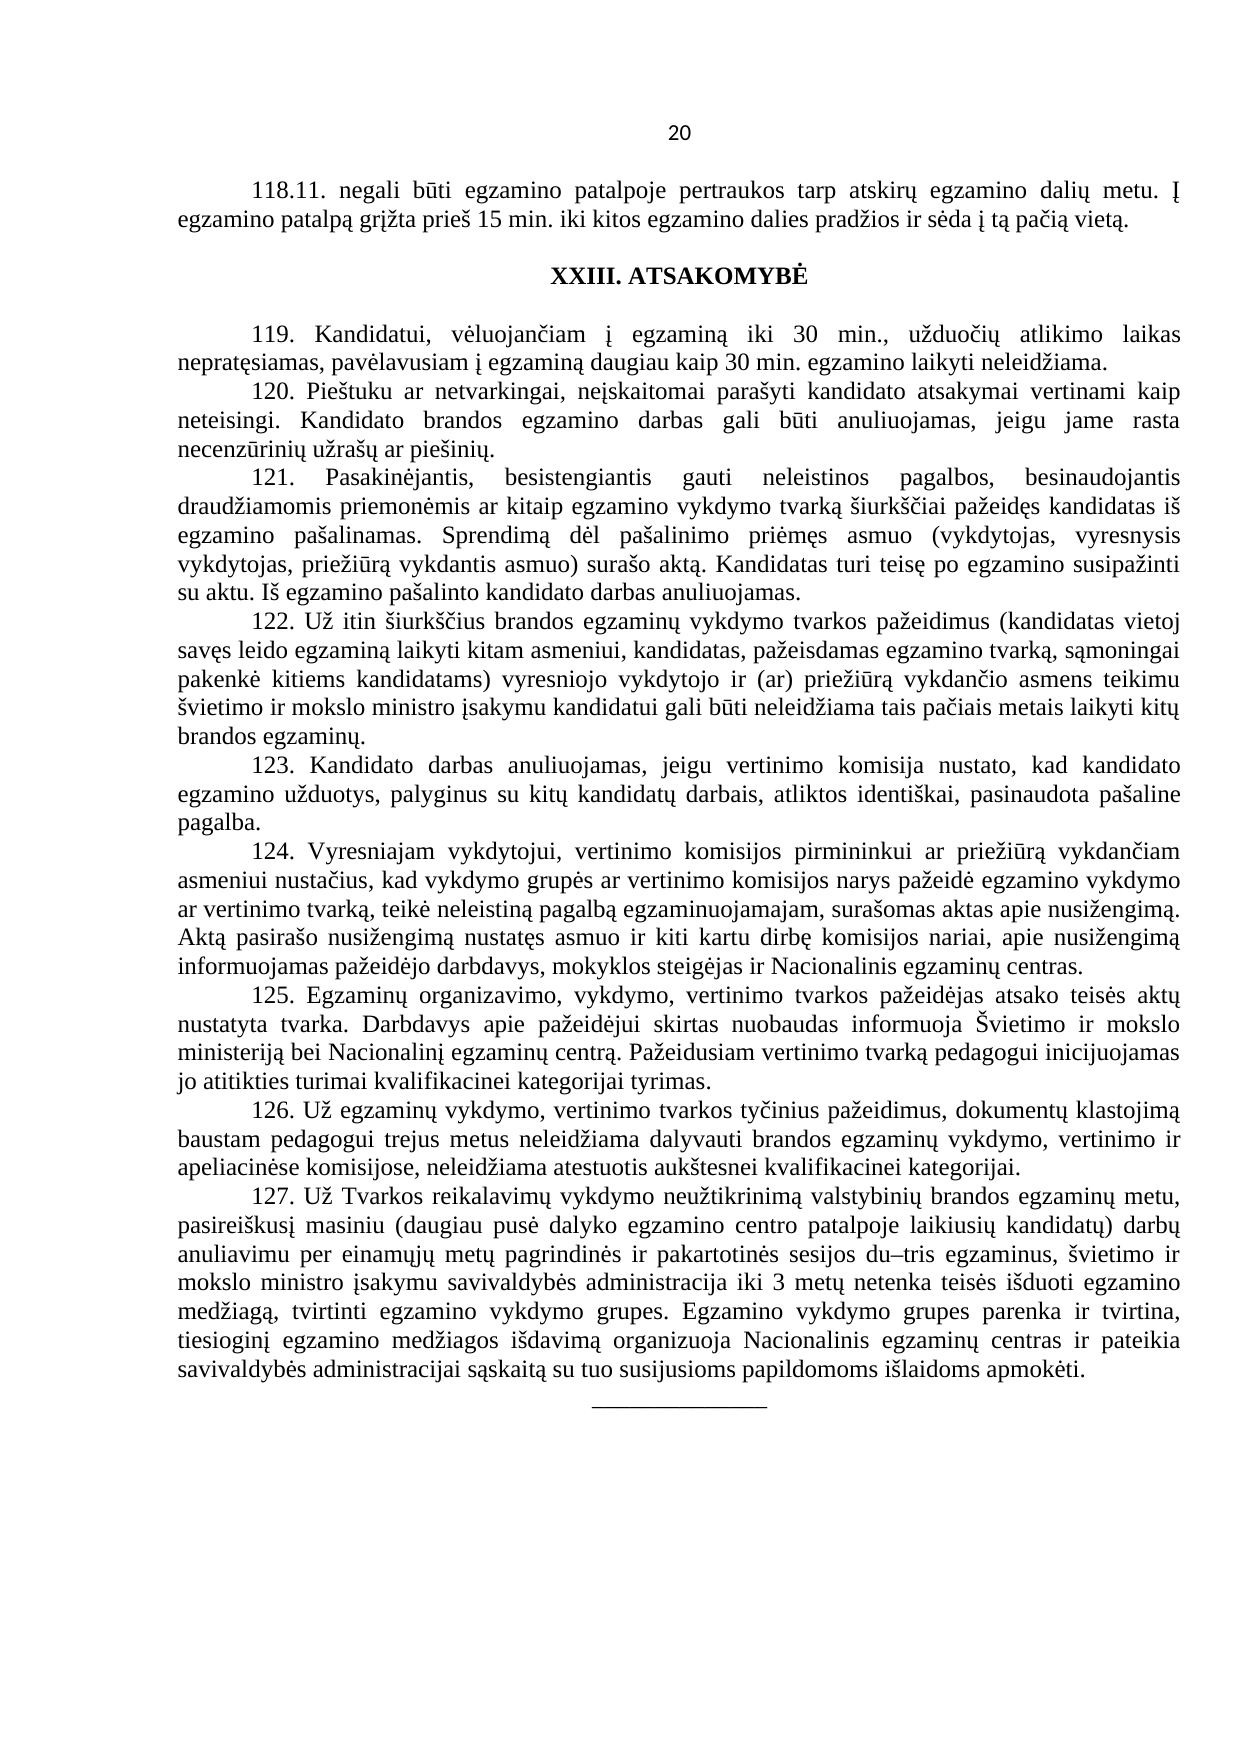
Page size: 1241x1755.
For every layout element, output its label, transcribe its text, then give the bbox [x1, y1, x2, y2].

text 126. Už egzaminų vykdymo, vertinimo tvarkos tyčinius pažeidimus, dokumentų klastojimą baustam pedagogui trejus metus neleidžiama dalyvauti brandos egzaminų vykdymo, vertinimo ir apeliacinėse komisijose, neleidžiama atestuotis aukštesnei kvalifikacinei kategorijai. [177, 1095, 1181, 1181]
text 123. Kandidato darbas anuliuojamas, jeigu vertinimo komisija nustato, kad kandidato egzamino užduotys, palyginus su kitų kandidatų darbais, atliktos identiškai, pasinaudota pašaline pagalba. [177, 750, 1181, 836]
text 127. Už Tvarkos reikalavimų vykdymo neužtikrinimą valstybinių brandos egzaminų metu, pasireiškusį masiniu (daugiau pusė dalyko egzamino centro patalpoje laikiusių kandidatų) darbų anuliavimu per einamųjų metų pagrindinės ir pakartotinės sesijos du–tris egzaminus, švietimo ir mokslo ministro įsakymu savivaldybės administracija iki 3 metų netenka teisės išduoti egzamino medžiagą, tvirtinti egzamino vykdymo grupes. Egzamino vykdymo grupes parenka ir tvirtina, tiesioginį egzamino medžiagos išdavimą organizuoja Nacionalinis egzaminų centras ir pateikia savivaldybės administracijai sąskaitą su tuo susijusioms papildomoms išlaidoms apmokėti. [177, 1181, 1181, 1382]
text 124. Vyresniajam vykdytojui, vertinimo komisijos pirmininkui ar priežiūrą vykdančiam asmeniui nustačius, kad vykdymo grupės ar vertinimo komisijos narys pažeidė egzamino vykdymo ar vertinimo tvarką, teikė neleistiną pagalbą egzaminuojamajam, surašomas aktas apie nusižengimą. Aktą pasirašo nusižengimą nustatęs asmuo ir kiti kartu dirbę komisijos nariai, apie nusižengimą informuojamas pažeidėjo darbdavys, mokyklos steigėjas ir Nacionalinis egzaminų centras. [177, 836, 1181, 980]
text XXIII. ATSAKOMYBĖ [177, 261, 1181, 290]
text 119. Kandidatui, vėluojančiam į egzaminą iki 30 min., užduočių atlikimo laikas nepratęsiamas, pavėlavusiam į egzaminą daugiau kaip 30 min. egzamino laikyti neleidžiama. [177, 319, 1181, 376]
text 118.11. negali būti egzamino patalpoje pertraukos tarp atskirų egzamino dalių metu. Į egzamino patalpą grįžta prieš 15 min. iki kitos egzamino dalies pradžios ir sėda į tą pačią vietą. [177, 175, 1181, 232]
text 125. Egzaminų organizavimo, vykdymo, vertinimo tvarkos pažeidėjas atsako teisės aktų nustatyta tvarka. Darbdavys apie pažeidėjui skirtas nuobaudas informuoja Švietimo ir mokslo ministeriją bei Nacionalinį egzaminų centrą. Pažeidusiam vertinimo tvarką pedagogui inicijuojamas jo atitikties turimai kvalifikacinei kategorijai tyrimas. [177, 980, 1181, 1095]
text ______________ [177, 1382, 1181, 1411]
text 120. Pieštuku ar netvarkingai, neįskaitomai parašyti kandidato atsakymai vertinami kaip neteisingi. Kandidato brandos egzamino darbas gali būti anuliuojamas, jeigu jame rasta necenzūrinių užrašų ar piešinių. [177, 376, 1181, 462]
text 121. Pasakinėjantis, besistengiantis gauti neleistinos pagalbos, besinaudojantis draudžiamomis priemonėmis ar kitaip egzamino vykdymo tvarką šiurkščiai pažeidęs kandidatas iš egzamino pašalinamas. Sprendimą dėl pašalinimo priėmęs asmuo (vykdytojas, vyresnysis vykdytojas, priežiūrą vykdantis asmuo) surašo aktą. Kandidatas turi teisę po egzamino susipažinti su aktu. Iš egzamino pašalinto kandidato darbas anuliuojamas. [177, 462, 1181, 606]
text 122. Už itin šiurkščius brandos egzaminų vykdymo tvarkos pažeidimus (kandidatas vietoj savęs leido egzaminą laikyti kitam asmeniui, kandidatas, pažeisdamas egzamino tvarką, sąmoningai pakenkė kitiems kandidatams) vyresniojo vykdytojo ir (ar) priežiūrą vykdančio asmens teikimu švietimo ir mokslo ministro įsakymu kandidatui gali būti neleidžiama tais pačiais metais laikyti kitų brandos egzaminų. [177, 606, 1181, 750]
